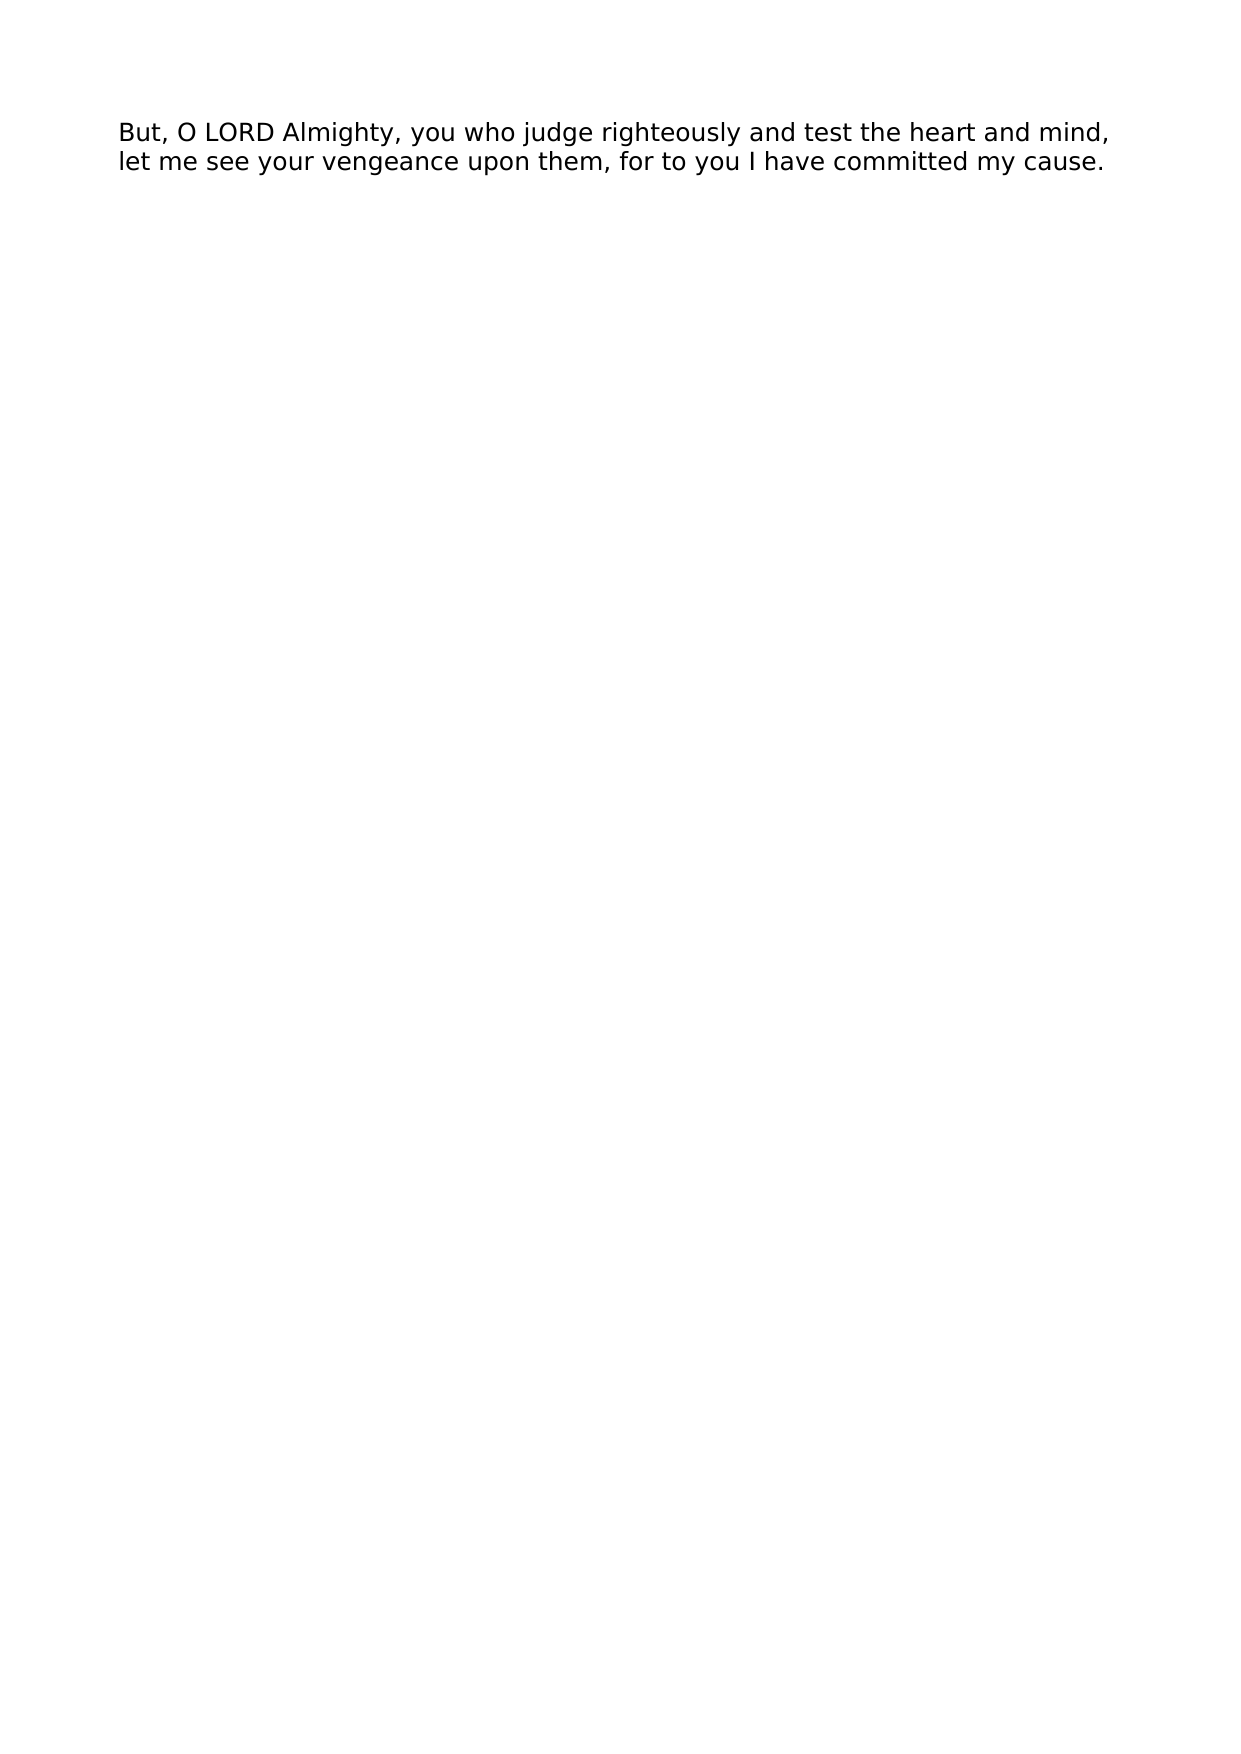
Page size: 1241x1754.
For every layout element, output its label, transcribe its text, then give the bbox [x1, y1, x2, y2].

text But, O LORD Almighty, you who judge righteously and test the heart and mind, let me see your vengeance upon them, for to you I have committed my cause. [118, 118, 1122, 176]
